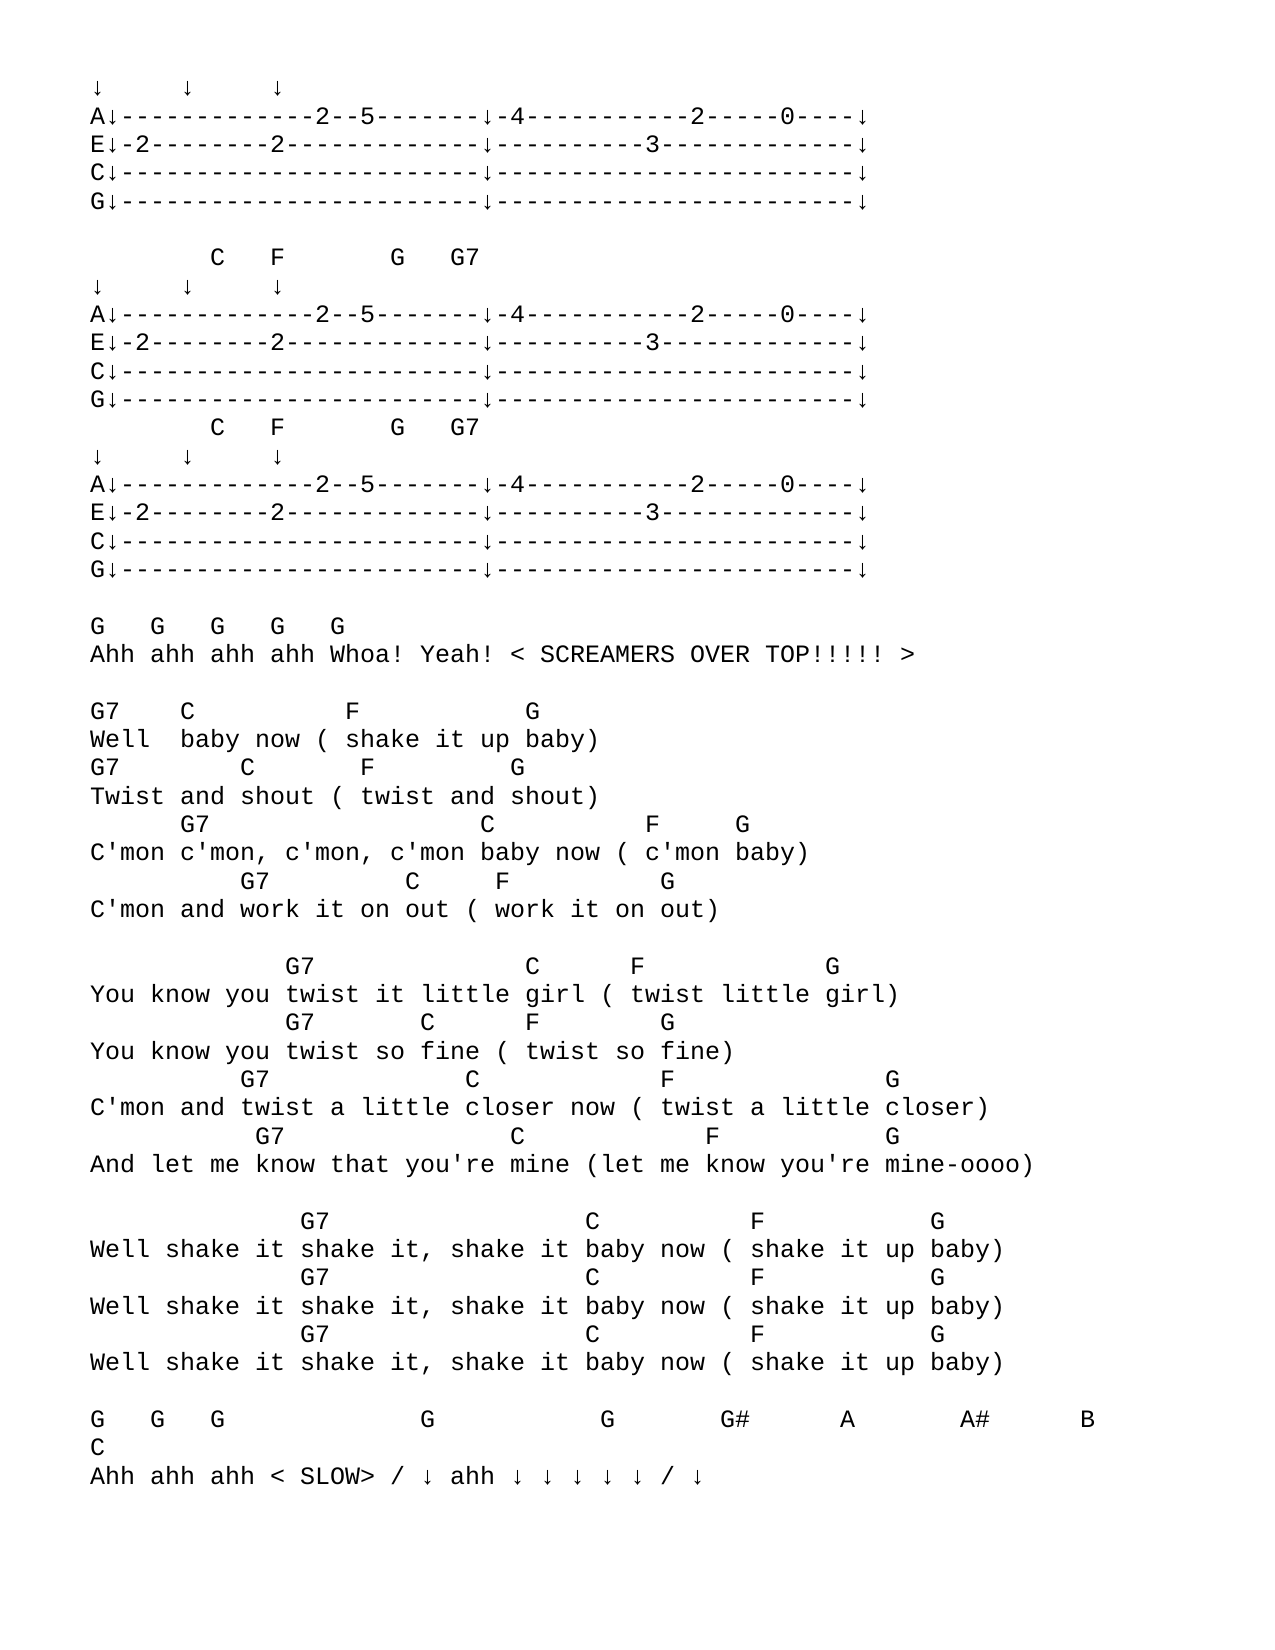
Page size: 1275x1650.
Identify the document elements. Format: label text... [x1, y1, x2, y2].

text G↓------------------------↓------------------------↓ [90, 188, 1185, 217]
text G G G G G [90, 613, 1185, 642]
text G7 C F G [90, 755, 1185, 783]
text A↓-------------2--5-------↓-4-----------2-----0----↓ [90, 472, 1185, 500]
text Well shake it shake it, shake it baby now ( shake it up baby) [90, 1237, 1185, 1265]
text G↓------------------------↓------------------------↓ [90, 387, 1185, 415]
text Twist and shout ( twist and shout) [90, 783, 1185, 812]
text You know you twist it little girl ( twist little girl) [90, 982, 1185, 1010]
text C'mon and twist a little closer now ( twist a little closer) [90, 1095, 1185, 1123]
text G7 C F G [90, 812, 1185, 840]
text G7 C F G [90, 1265, 1185, 1293]
text G7 C F G [90, 1067, 1185, 1095]
text G7 C F G [90, 1123, 1185, 1152]
text C'mon c'mon, c'mon, c'mon baby now ( c'mon baby) [90, 840, 1185, 868]
text Ahh ahh ahh ahh Whoa! Yeah! < SCREAMERS OVER TOP!!!!! > [90, 642, 1185, 670]
text A↓-------------2--5-------↓-4-----------2-----0----↓ [90, 103, 1185, 132]
text G7 C F G [90, 698, 1185, 727]
text You know you twist so fine ( twist so fine) [90, 1038, 1185, 1067]
text ↓ ↓ ↓ [90, 273, 1185, 302]
text A↓-------------2--5-------↓-4-----------2-----0----↓ [90, 302, 1185, 330]
text G↓------------------------↓------------------------↓ [90, 557, 1185, 585]
text E↓-2--------2-------------↓----------3-------------↓ [90, 500, 1185, 528]
text ↓ ↓ ↓ [90, 75, 1185, 103]
text G7 C F G [90, 1208, 1185, 1237]
text E↓-2--------2-------------↓----------3-------------↓ [90, 132, 1185, 160]
text G7 C F G [90, 868, 1185, 897]
text C F G G7 [90, 415, 1185, 443]
text G7 C F G [90, 1322, 1185, 1350]
text C↓------------------------↓------------------------↓ [90, 358, 1185, 387]
text C↓------------------------↓------------------------↓ [90, 528, 1185, 557]
text Well baby now ( shake it up baby) [90, 727, 1185, 755]
text G7 C F G [90, 953, 1185, 982]
text ↓ ↓ ↓ [90, 443, 1185, 472]
text Well shake it shake it, shake it baby now ( shake it up baby) [90, 1350, 1185, 1378]
text C↓------------------------↓------------------------↓ [90, 160, 1185, 188]
text G G G G G G# A A# B C [90, 1407, 1185, 1463]
text C'mon and work it on out ( work it on out) [90, 897, 1185, 925]
text C F G G7 [90, 245, 1185, 273]
text Well shake it shake it, shake it baby now ( shake it up baby) [90, 1293, 1185, 1322]
text Ahh ahh ahh < SLOW> / ↓ ahh ↓ ↓ ↓ ↓ ↓ / ↓ [90, 1463, 1185, 1492]
text And let me know that you're mine (let me know you're mine-oooo) [90, 1152, 1185, 1180]
text G7 C F G [90, 1010, 1185, 1038]
text E↓-2--------2-------------↓----------3-------------↓ [90, 330, 1185, 358]
